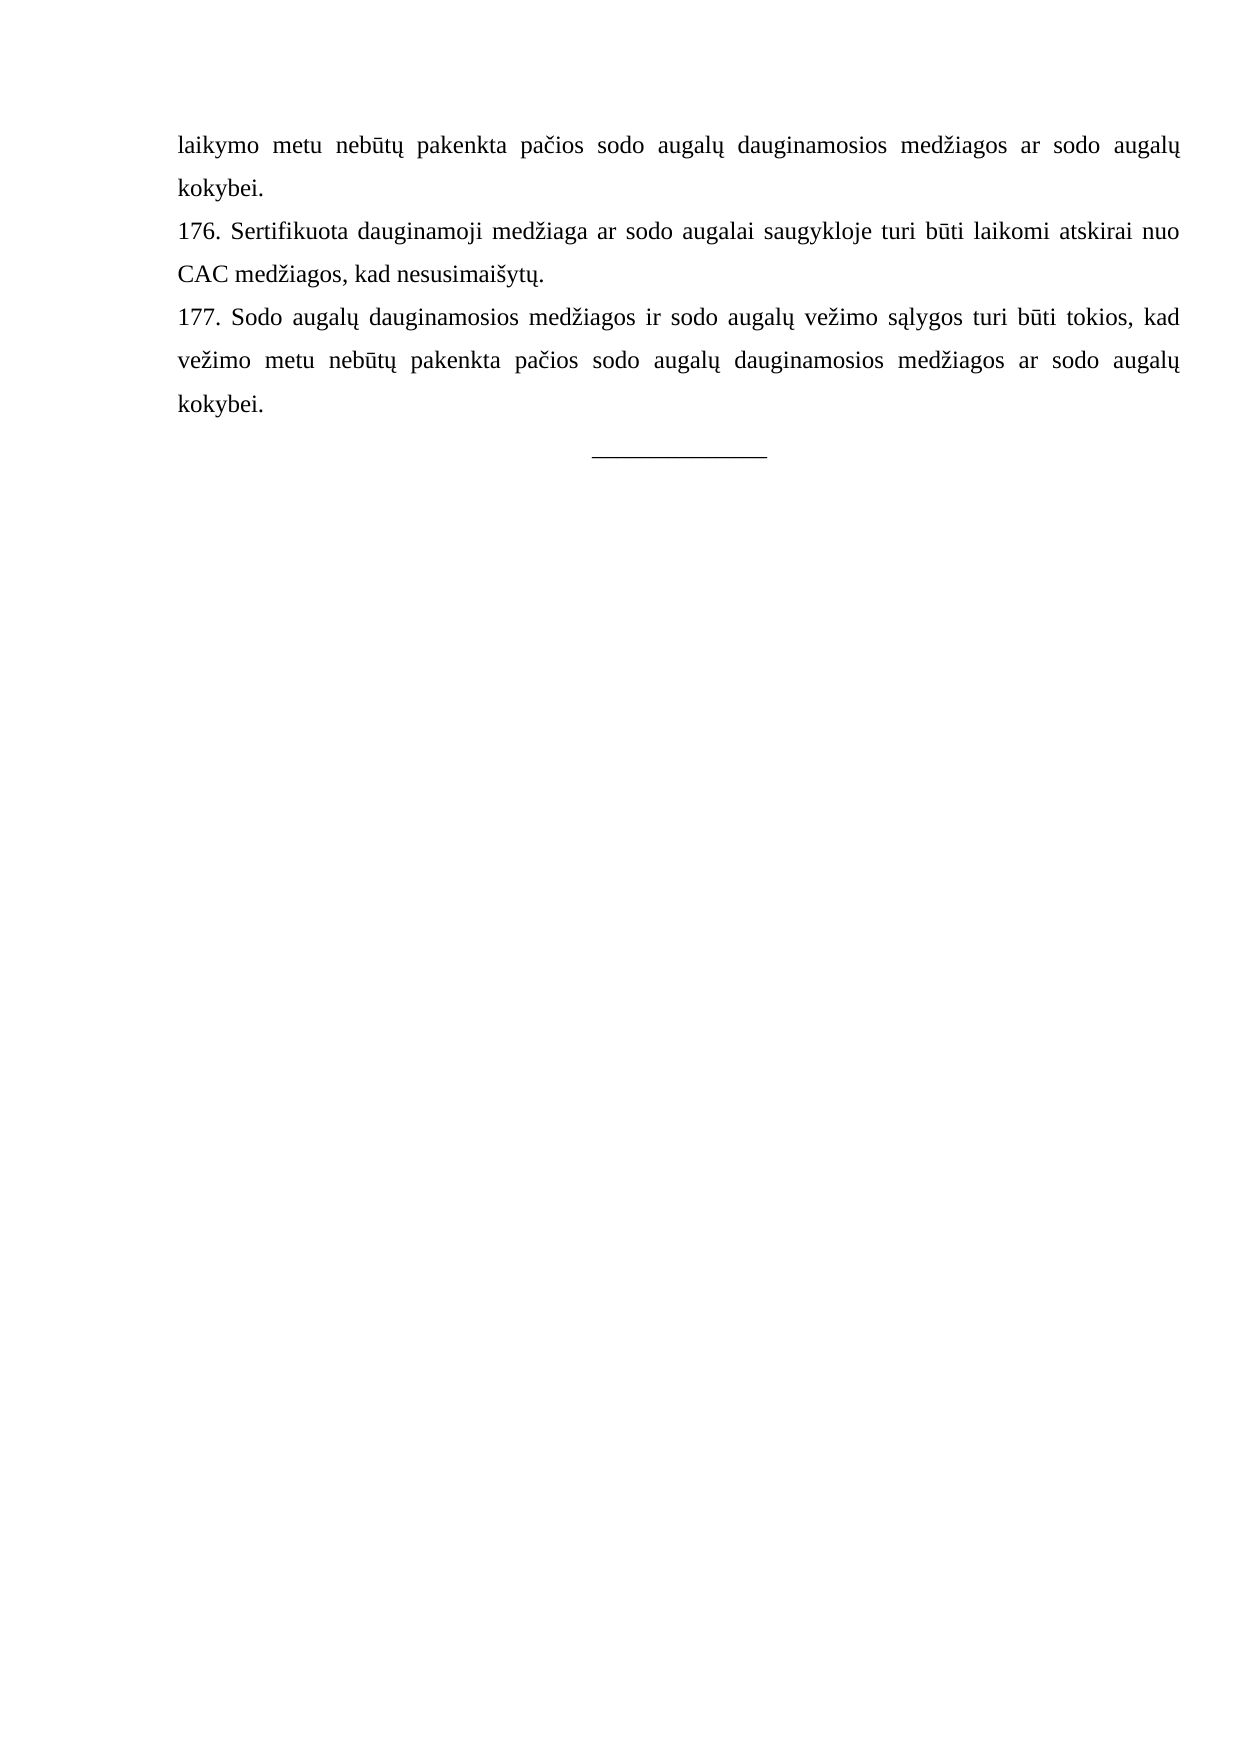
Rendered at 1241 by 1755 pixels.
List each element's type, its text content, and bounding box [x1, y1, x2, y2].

text 177. Sodo augalų dauginamosios medžiagos ir sodo augalų vežimo sąlygos turi būti tokios, kad vežimo metu nebūtų pakenkta pačios sodo augalų dauginamosios medžiagos ar sodo augalų kokybei. [177, 302, 1181, 417]
text laikymo metu nebūtų pakenkta pačios sodo augalų dauginamosios medžiagos ar sodo augalų kokybei. [177, 130, 1181, 202]
text 176. Sertifikuota dauginamoji medžiaga ar sodo augalai saugykloje turi būti laikomi atskirai nuo CAC medžiagos, kad nesusimaišytų. [177, 216, 1181, 288]
text ______________ [177, 432, 1181, 461]
